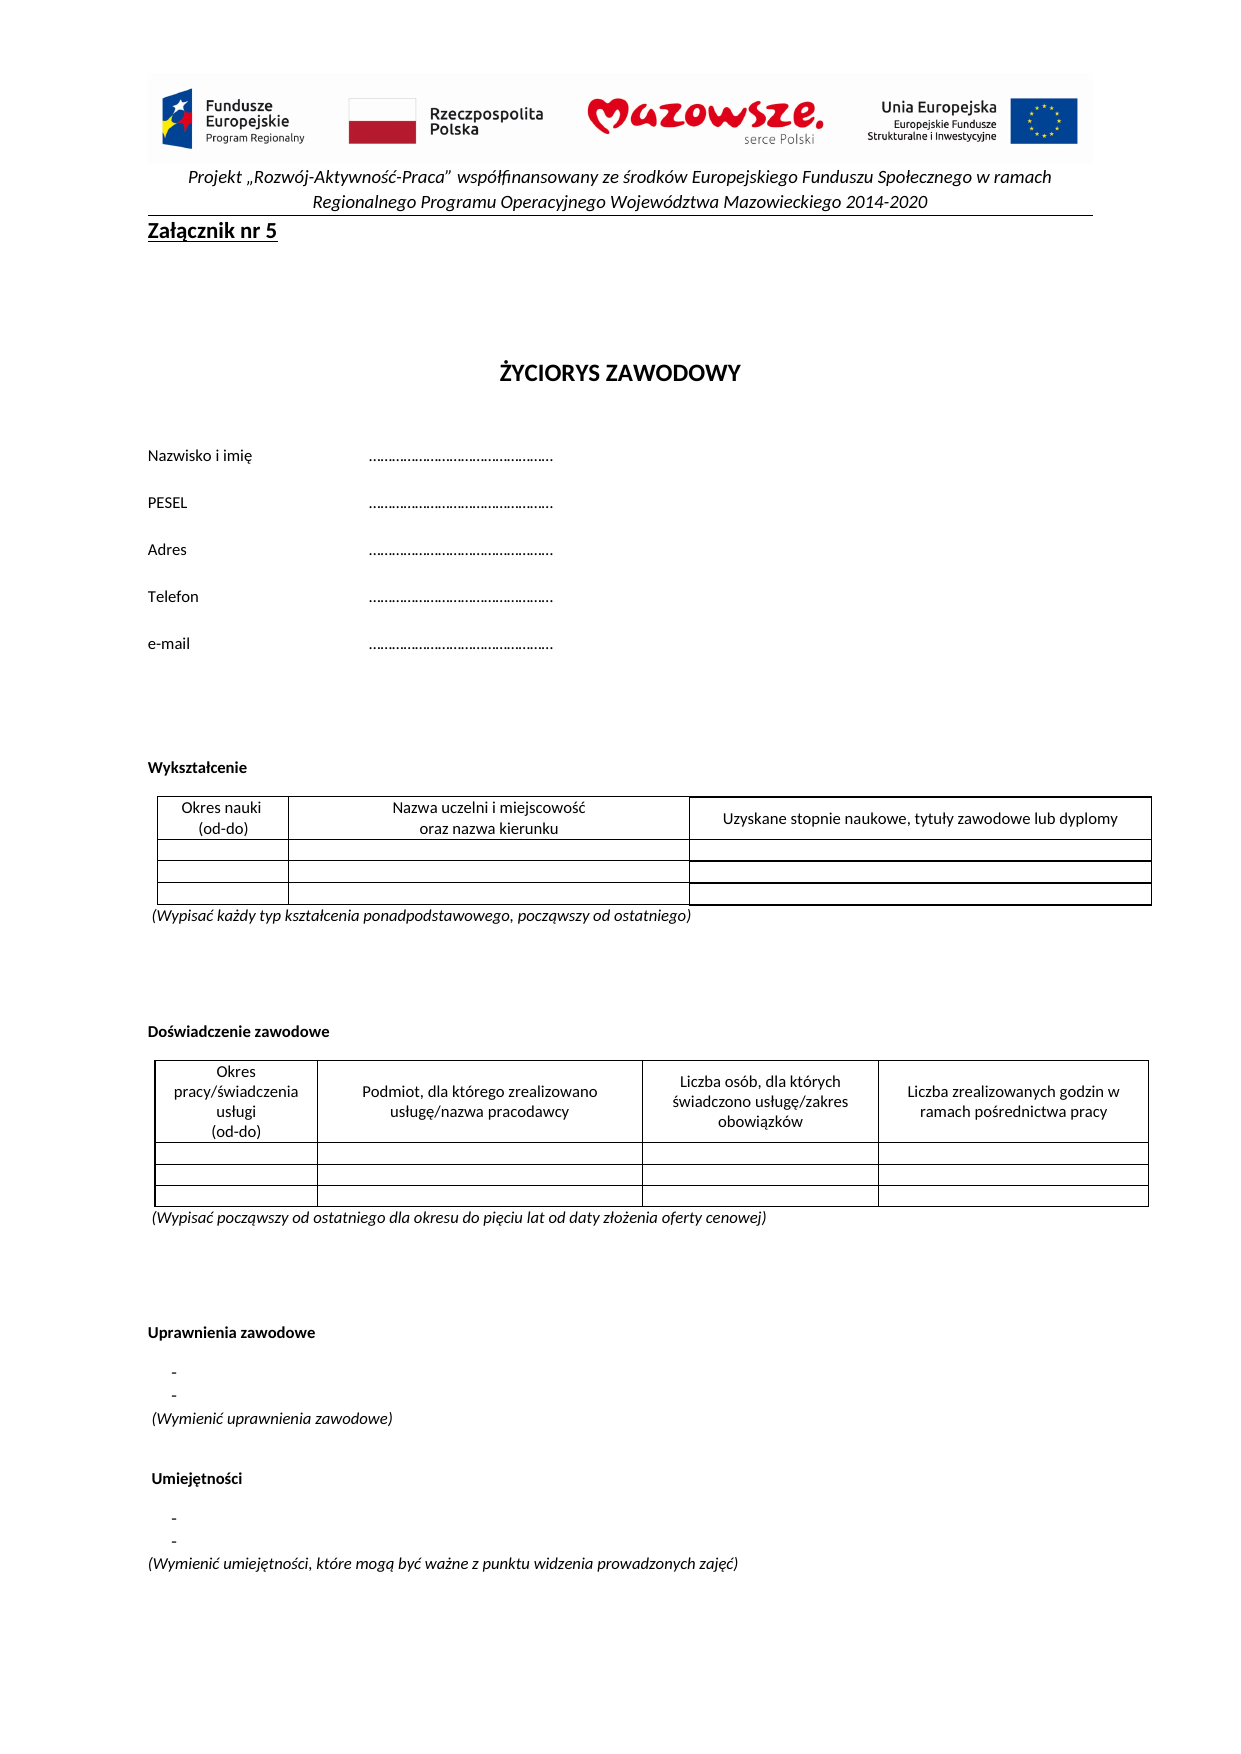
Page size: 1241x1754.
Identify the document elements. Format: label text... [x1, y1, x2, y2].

table_cell [690, 862, 1151, 882]
table_cell [690, 840, 1151, 860]
table_cell [318, 1165, 642, 1185]
text Wykształcenie [148, 758, 1093, 778]
table_cell [879, 1165, 1148, 1185]
table_cell [318, 1186, 642, 1206]
text Umiejętności [148, 1447, 1093, 1489]
table_header Okres pracy/świadczenia usługi (od-do) [156, 1061, 317, 1142]
text Doświadczenie zawodowe [148, 1021, 1093, 1042]
text (Wymienić umiejętności, które mogą być ważne z punktu widzenia prowadzonych zajęć) [148, 1554, 1093, 1574]
table_cell [643, 1143, 878, 1163]
text Adres ………………………………………… [148, 539, 1093, 560]
table_cell [289, 840, 689, 860]
text Uprawnienia zawodowe [148, 1323, 1093, 1343]
table_header Nazwa uczelni i miejscowość oraz nazwa kierunku [289, 797, 689, 838]
table_cell [318, 1143, 642, 1163]
text Nazwisko i imię ………………………………………… [148, 445, 1093, 466]
table_cell [690, 884, 1151, 904]
table_cell [289, 861, 689, 882]
table_header Liczba osób, dla których świadczono usługę/zakres obowiązków [643, 1061, 878, 1142]
text (Wypisać począwszy od ostatniego dla okresu do pięciu lat od daty złożenia oferty cenowej) [148, 1207, 1093, 1227]
table_header Okres nauki (od-do) [158, 797, 288, 838]
text Telefon ………………………………………… [148, 586, 1093, 607]
table_cell [156, 1143, 317, 1163]
text PESEL ………………………………………… [148, 492, 1093, 513]
text e-mail ………………………………………… [148, 633, 1093, 654]
text Załącznik nr 5 [148, 216, 1093, 244]
table_cell [643, 1186, 878, 1206]
table_cell [156, 1165, 317, 1185]
table_cell [289, 883, 689, 904]
table_header Uzyskane stopnie naukowe, tytuły zawodowe lub dyplomy [690, 798, 1151, 838]
table_cell [156, 1186, 317, 1206]
text ŻYCIORYS ZAWODOWY [148, 357, 1093, 388]
table_cell [879, 1143, 1148, 1163]
picture [147, 73, 1093, 164]
table_header Podmiot, dla którego zrealizowano usługę/nazwa pracodawcy [318, 1061, 642, 1142]
table_cell [158, 840, 288, 860]
table_cell [643, 1165, 878, 1185]
table_cell [879, 1186, 1148, 1206]
text (Wymienić uprawnienia zawodowe) [148, 1408, 1093, 1428]
table_header Liczba zrealizowanych godzin w ramach pośrednictwa pracy [879, 1061, 1148, 1142]
table_cell [158, 883, 288, 904]
text (Wypisać każdy typ kształcenia ponadpodstawowego, począwszy od ostatniego) [148, 906, 1093, 926]
table_cell [158, 861, 288, 882]
